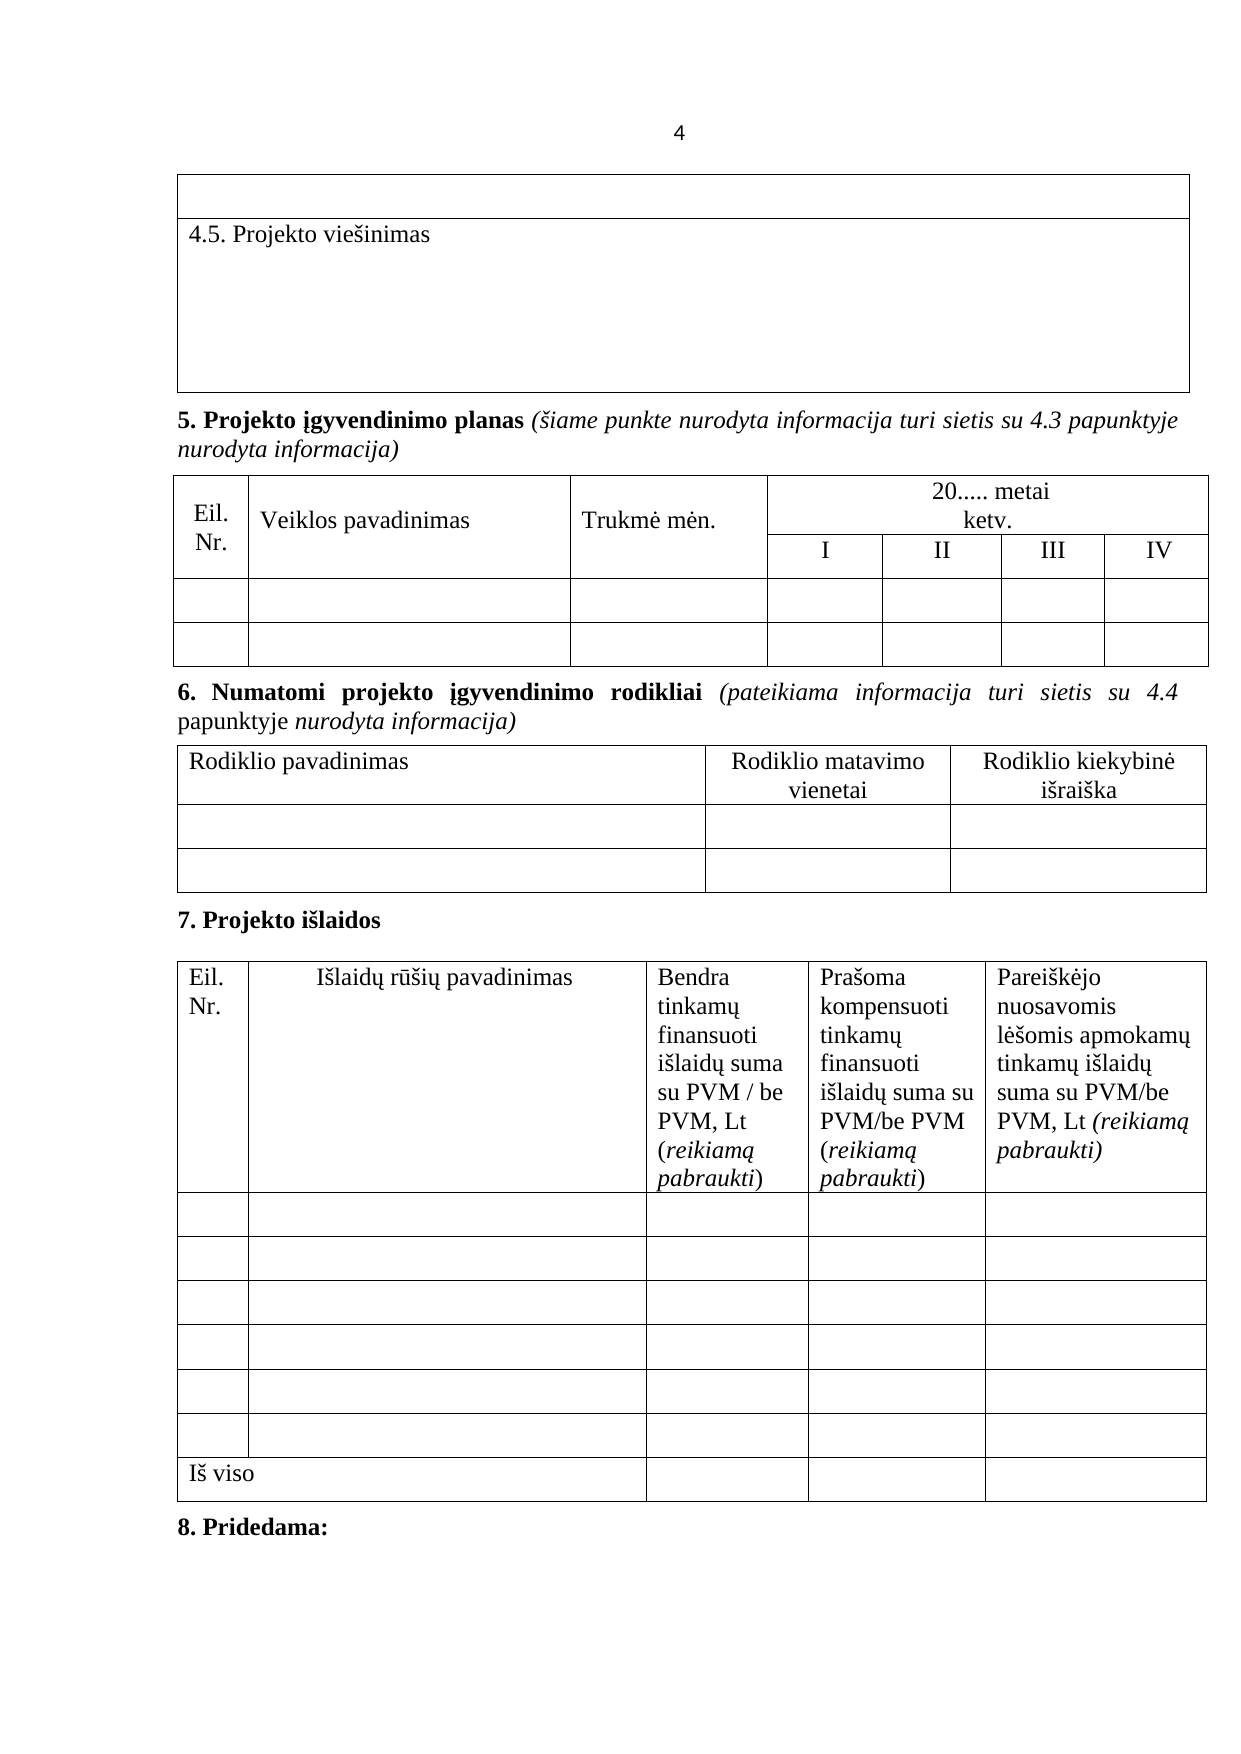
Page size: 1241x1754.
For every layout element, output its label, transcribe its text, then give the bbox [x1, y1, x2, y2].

text 7. Projekto išlaidos [177, 906, 1181, 934]
table_cell [706, 849, 950, 892]
table_cell I [768, 535, 882, 578]
table_cell [986, 1281, 1206, 1324]
table_cell [178, 1325, 248, 1368]
table_cell [986, 1325, 1206, 1368]
table_cell [249, 623, 570, 666]
text 6. Numatomi projekto įgyvendinimo rodikliai (pateikiama informacija turi sietis su 4.4 papunktyje nurodyta informacija) [177, 677, 1181, 735]
table_cell [178, 1414, 248, 1457]
table_header Prašoma kompensuoti tinkamų finansuoti išlaidų suma su PVM/be PVM (reikiamą pabraukti) [809, 962, 985, 1192]
table_cell [249, 1414, 646, 1457]
table_cell [809, 1193, 985, 1236]
table_cell [249, 1237, 646, 1280]
table_cell [809, 1237, 985, 1280]
table_cell [647, 1370, 808, 1412]
table_header Eil. Nr. [174, 476, 248, 578]
table_cell [571, 623, 767, 666]
table_cell [249, 1370, 646, 1412]
table_cell [706, 805, 950, 848]
table_cell [986, 1237, 1206, 1280]
table_cell [809, 1414, 985, 1457]
table_cell [768, 579, 882, 622]
table_cell [986, 1370, 1206, 1412]
table_cell [178, 1237, 248, 1280]
table_cell [571, 579, 767, 622]
table_header Rodiklio matavimo vienetai [706, 746, 950, 804]
table_cell [986, 1458, 1206, 1501]
table_cell [647, 1281, 808, 1324]
text 8. Pridedama: [177, 1512, 1181, 1541]
table_header Rodiklio pavadinimas [178, 746, 705, 804]
table_cell [249, 1281, 646, 1324]
table_cell 4.5. Projekto viešinimas [178, 219, 1189, 392]
table_header Pareiškėjo nuosavomis lėšomis apmokamų tinkamų išlaidų suma su PVM/be PVM, Lt (reikiamą pabraukti) [986, 962, 1206, 1192]
table_cell [1105, 623, 1208, 666]
table_cell [809, 1325, 985, 1368]
table_cell [647, 1414, 808, 1457]
table_cell [647, 1193, 808, 1236]
table_cell [249, 1325, 646, 1368]
table_cell [249, 1193, 646, 1236]
table_cell [809, 1281, 985, 1324]
table_cell [647, 1458, 808, 1501]
table_cell [647, 1325, 808, 1368]
table_cell III [1002, 535, 1104, 578]
table_cell [249, 579, 570, 622]
table_cell [883, 623, 1001, 666]
table_cell [174, 579, 248, 622]
table_cell [1002, 623, 1104, 666]
table_cell [768, 623, 882, 666]
table_header Trukmė mėn. [571, 476, 767, 578]
table_cell [986, 1414, 1206, 1457]
table_cell Iš viso [178, 1458, 646, 1501]
table_header Rodiklio kiekybinė išraiška [951, 746, 1206, 804]
table_cell [647, 1237, 808, 1280]
table_header Išlaidų rūšių pavadinimas [249, 962, 646, 1192]
table_cell [809, 1370, 985, 1412]
table_header Bendra tinkamų finansuoti išlaidų suma su PVM / be PVM, Lt (reikiamą pabraukti) [647, 962, 808, 1192]
table_cell [178, 1370, 248, 1412]
table_header Veiklos pavadinimas [249, 476, 570, 578]
table_cell [174, 623, 248, 666]
table_cell [178, 849, 705, 892]
table_cell [178, 1281, 248, 1324]
table_cell [951, 805, 1206, 848]
table_cell II [883, 535, 1001, 578]
text 5. Projekto įgyvendinimo planas (šiame punkte nurodyta informacija turi sietis su 4.3 papunktyje nurodyta informacija) [177, 405, 1181, 463]
table_cell [951, 849, 1206, 892]
table_cell [986, 1193, 1206, 1236]
table_cell [883, 579, 1001, 622]
table_cell [178, 175, 1189, 218]
table_header Eil. Nr. [178, 962, 248, 1192]
table_cell [178, 805, 705, 848]
table_header 20..... metai ketv. [768, 476, 1208, 534]
table_cell [1105, 579, 1208, 622]
table_cell [178, 1193, 248, 1236]
table_cell [1002, 579, 1104, 622]
table_cell [809, 1458, 985, 1501]
table_cell IV [1105, 535, 1208, 578]
